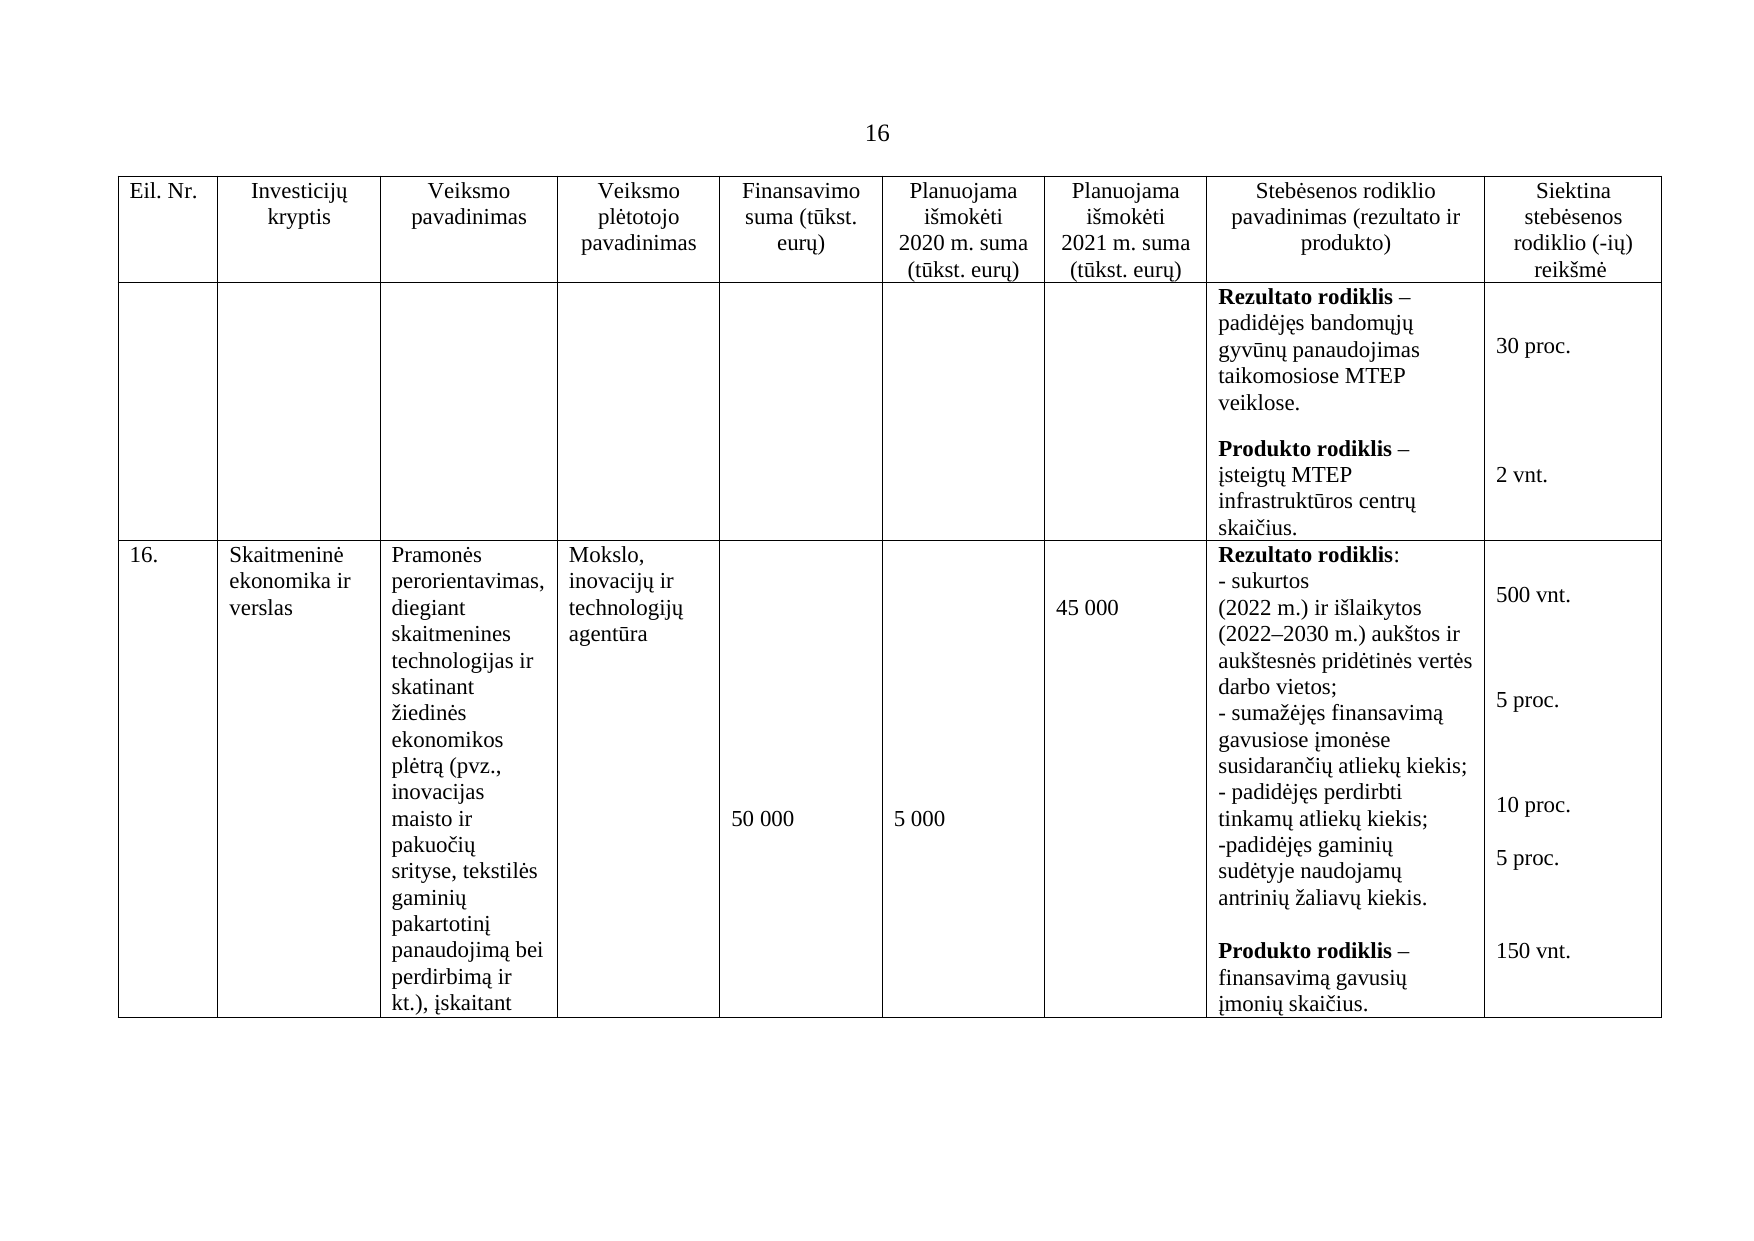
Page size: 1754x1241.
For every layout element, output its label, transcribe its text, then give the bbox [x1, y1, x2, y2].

table_header Eil. Nr. [119, 177, 217, 282]
table_header Veiksmo plėtotojo pavadinimas [558, 177, 719, 282]
table_cell [218, 283, 380, 540]
table_cell 150 vnt. [1485, 937, 1661, 1017]
table_cell [720, 283, 882, 540]
table_header Planuojama išmokėti 2020 m. suma (tūkst. eurų) [883, 177, 1044, 282]
table_cell Produkto rodiklis – įsteigtų MTEP infrastruktūros centrų skaičius. [1207, 434, 1484, 540]
table_cell 50 000 [720, 541, 882, 1017]
table_cell [381, 283, 557, 540]
table_cell 500 vnt. 5 proc. 10 proc. 5 proc. [1485, 541, 1661, 937]
table_cell [1045, 283, 1206, 540]
table_cell Pramonės perorientavimas, diegiant skaitmenines technologijas ir skatinant žiedinės ekonomikos plėtrą (pvz., inovacijas maisto ir pakuočių srityse, tekstilės gaminių pakartotinį panaudojimą bei perdirbimą ir kt.), įskaitant Industry 4.0 Lab (atsakinga Ekonomikos ir inovacijų ministerija) [381, 541, 557, 1017]
table_cell 5 000 [883, 541, 1044, 1017]
table_cell Rezultato rodiklis: - sukurtos (2022 m.) ir išlaikytos (2022–2030 m.) aukštos ir aukštesnės pridėtinės vertės darbo vietos; - sumažėjęs finansavimą gavusiose įmonėse susidarančių atliekų kiekis; - padidėjęs perdirbti tinkamų atliekų kiekis; -padidėjęs gaminių sudėtyje naudojamų antrinių žaliavų kiekis. [1207, 541, 1484, 937]
table_header Veiksmo pavadinimas [381, 177, 557, 282]
table_cell 2 vnt. [1485, 434, 1661, 540]
table_cell Produkto rodiklis –finansavimą gavusių įmonių skaičius. [1207, 937, 1484, 1017]
table_cell Mokslo, inovacijų ir technologijų agentūra [558, 541, 719, 1017]
table_header Finansavimo suma (tūkst. eurų) [720, 177, 882, 282]
table_header Planuojama išmokėti 2021 m. suma (tūkst. eurų) [1045, 177, 1206, 282]
table_cell [558, 283, 719, 540]
table_cell [883, 283, 1044, 540]
table_cell 30 proc. [1485, 283, 1661, 434]
table_header Investicijų kryptis [218, 177, 380, 282]
table_cell [119, 283, 217, 540]
table_header Siektina stebėsenos rodiklio (-ių) reikšmė [1485, 177, 1661, 282]
table_header Stebėsenos rodiklio pavadinimas (rezultato ir produkto) [1207, 177, 1484, 282]
table_cell 16. [119, 541, 217, 1017]
table_cell 45 000 [1045, 541, 1206, 1017]
table_cell Skaitmeninė ekonomika ir verslas [218, 541, 380, 1017]
table_cell Rezultato rodiklis – padidėjęs bandomųjų gyvūnų panaudojimas taikomosiose MTEP veiklose. [1207, 283, 1484, 434]
